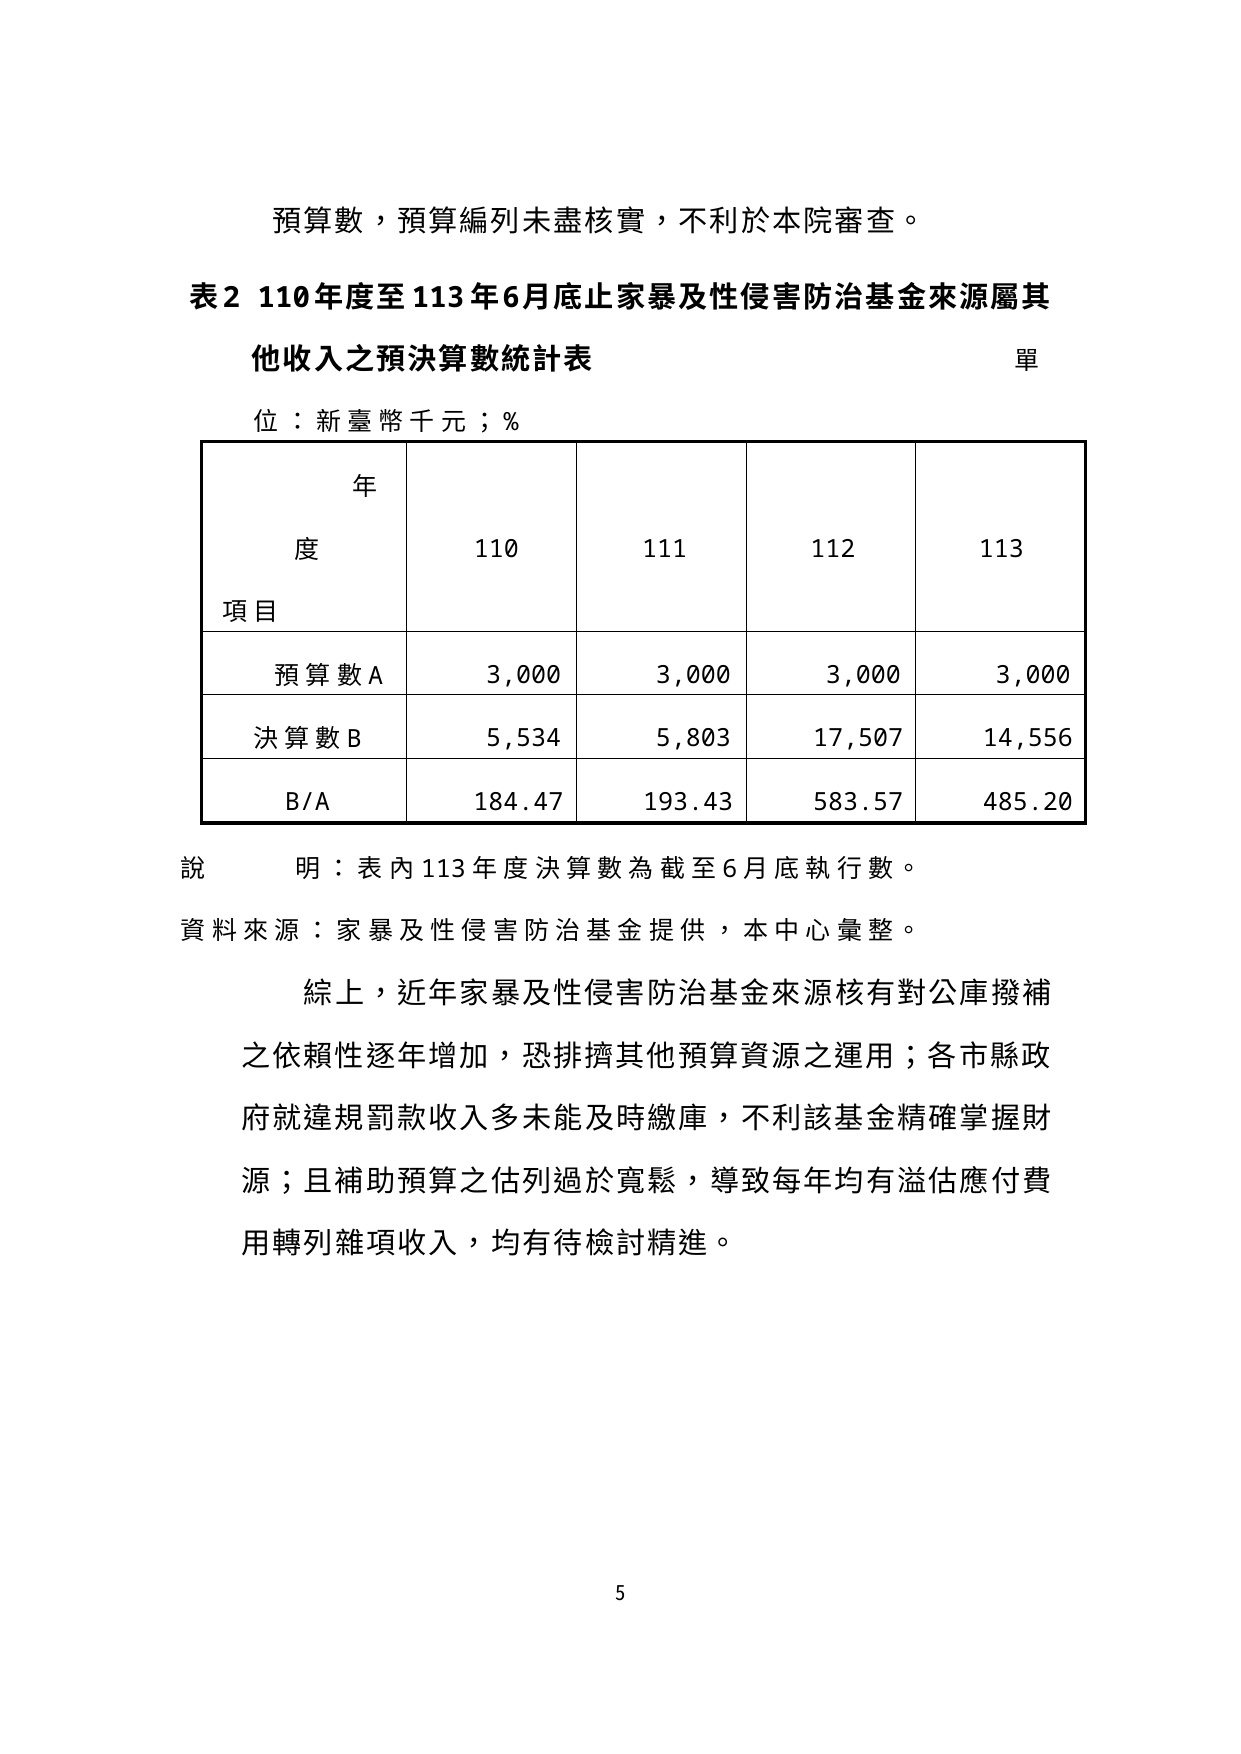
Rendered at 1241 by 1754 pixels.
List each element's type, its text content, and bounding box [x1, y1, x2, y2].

table_cell 5,534 [407, 695, 576, 758]
text 綜上，近年家暴及性侵害防治基金來源核有對公庫撥補之依賴性逐年增加，恐排擠其他預算資源之運用；各市縣政府就違規罰款收入多未能及時繳庫，不利該基金精確掌握財源；且補助預算之估列過於寬鬆，導致每年均有溢估應付費用轉列雜項收入，均有待檢討精進。 [236, 949, 1063, 1262]
table_header 112 [747, 443, 915, 631]
table_header 111 [577, 443, 746, 631]
table_cell B/A [203, 759, 406, 821]
text 資料來源：家暴及性侵害防治基金提供，本中心彙整。 [177, 887, 1063, 949]
text 說 明：表內113年度決算數為截至6月底執行數。 [177, 824, 1063, 887]
table_cell 583.57 [747, 759, 915, 821]
table_cell 3,000 [577, 632, 746, 694]
table_cell 5,803 [577, 695, 746, 758]
table_cell 485.20 [916, 759, 1084, 821]
table_cell 預算數A [203, 632, 406, 694]
text 預算數，預算編列未盡核實，不利於本院審查。 [266, 177, 1063, 240]
table_header 年度 項目 [203, 443, 406, 631]
table_cell 3,000 [747, 632, 915, 694]
table_cell 14,556 [916, 695, 1084, 758]
table_cell 193.43 [577, 759, 746, 821]
table_header 110 [407, 443, 576, 631]
table_cell 184.47 [407, 759, 576, 821]
table_cell 17,507 [747, 695, 915, 758]
table_cell 決算數B [203, 695, 406, 758]
table_header 113 [916, 443, 1084, 631]
table_cell 3,000 [407, 632, 576, 694]
text 表2 110年度至113年6月底止家暴及性侵害防治基金來源屬其他收入之預決算數統計表 單位：新臺幣千元；% [183, 253, 1063, 440]
table_cell 3,000 [916, 632, 1084, 694]
